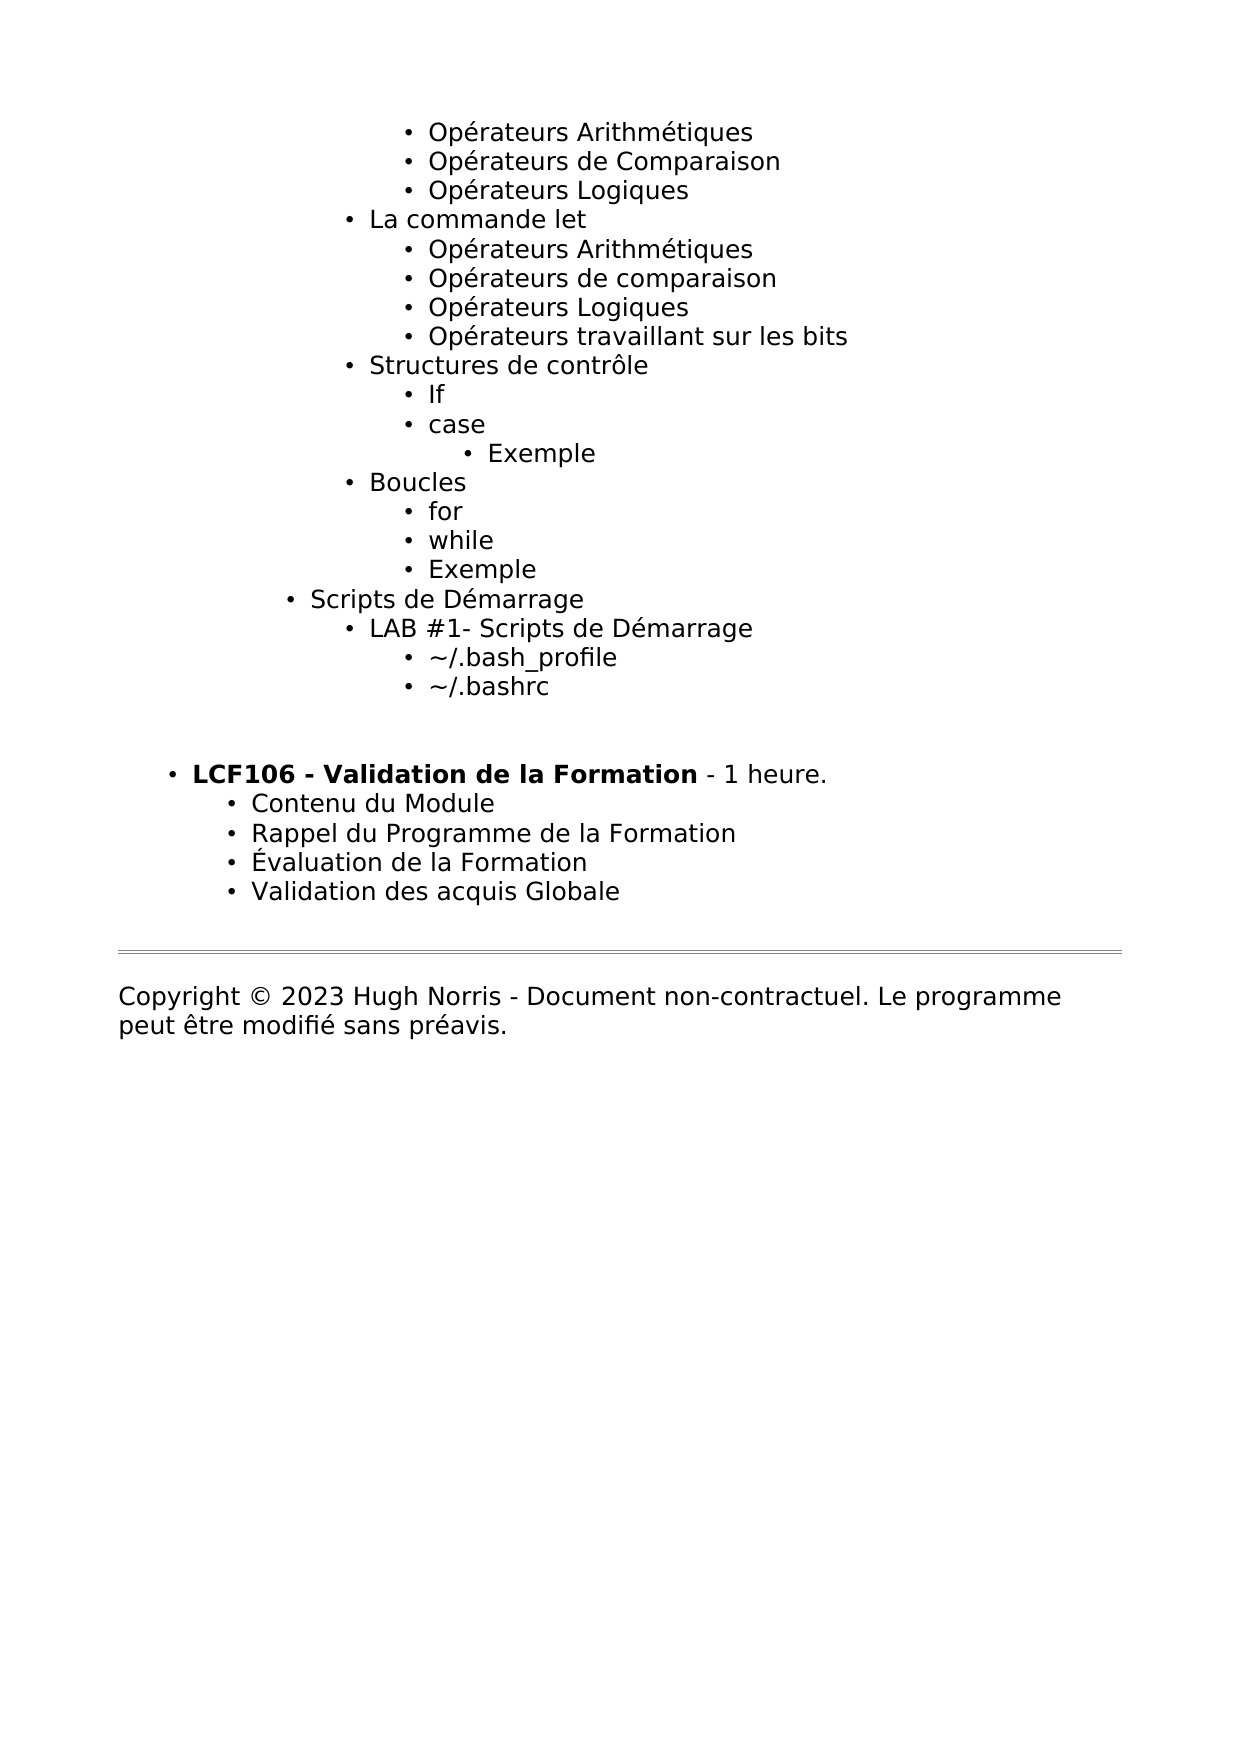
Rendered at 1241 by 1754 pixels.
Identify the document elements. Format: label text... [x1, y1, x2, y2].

list LAB #1- Scripts de Démarrage [354, 614, 1122, 643]
list Opérateurs de comparaison [413, 264, 1122, 293]
list Évaluation de la Formation [236, 848, 1122, 877]
list La commande let [354, 206, 1122, 235]
list LCF106 - Validation de la Formation - 1 heure. [177, 760, 1122, 789]
list Opérateurs Logiques [413, 176, 1122, 206]
list Contenu du Module [236, 789, 1122, 819]
list Validation des acquis Globale [236, 877, 1122, 906]
list Opérateurs de Comparaison [413, 147, 1122, 176]
list If [413, 381, 1122, 410]
list Opérateurs travaillant sur les bits [413, 322, 1122, 351]
list Exemple [413, 556, 1122, 585]
list Opérateurs Arithmétiques [413, 118, 1122, 147]
list case [413, 410, 1122, 439]
text Copyright © 2023 Hugh Norris - Document non-contractuel. Le programme peut être modifié sans préavis. [118, 982, 1122, 1040]
list while [413, 526, 1122, 556]
list Rappel du Programme de la Formation [236, 819, 1122, 848]
list Opérateurs Arithmétiques [413, 235, 1122, 264]
list Opérateurs Logiques [413, 293, 1122, 322]
list for [413, 497, 1122, 526]
list ~/.bash_profile [413, 643, 1122, 672]
list Exemple [472, 439, 1122, 468]
list ~/.bashrc [413, 672, 1122, 701]
list Structures de contrôle [354, 351, 1122, 381]
list Scripts de Démarrage [295, 585, 1122, 614]
list Boucles [354, 468, 1122, 497]
